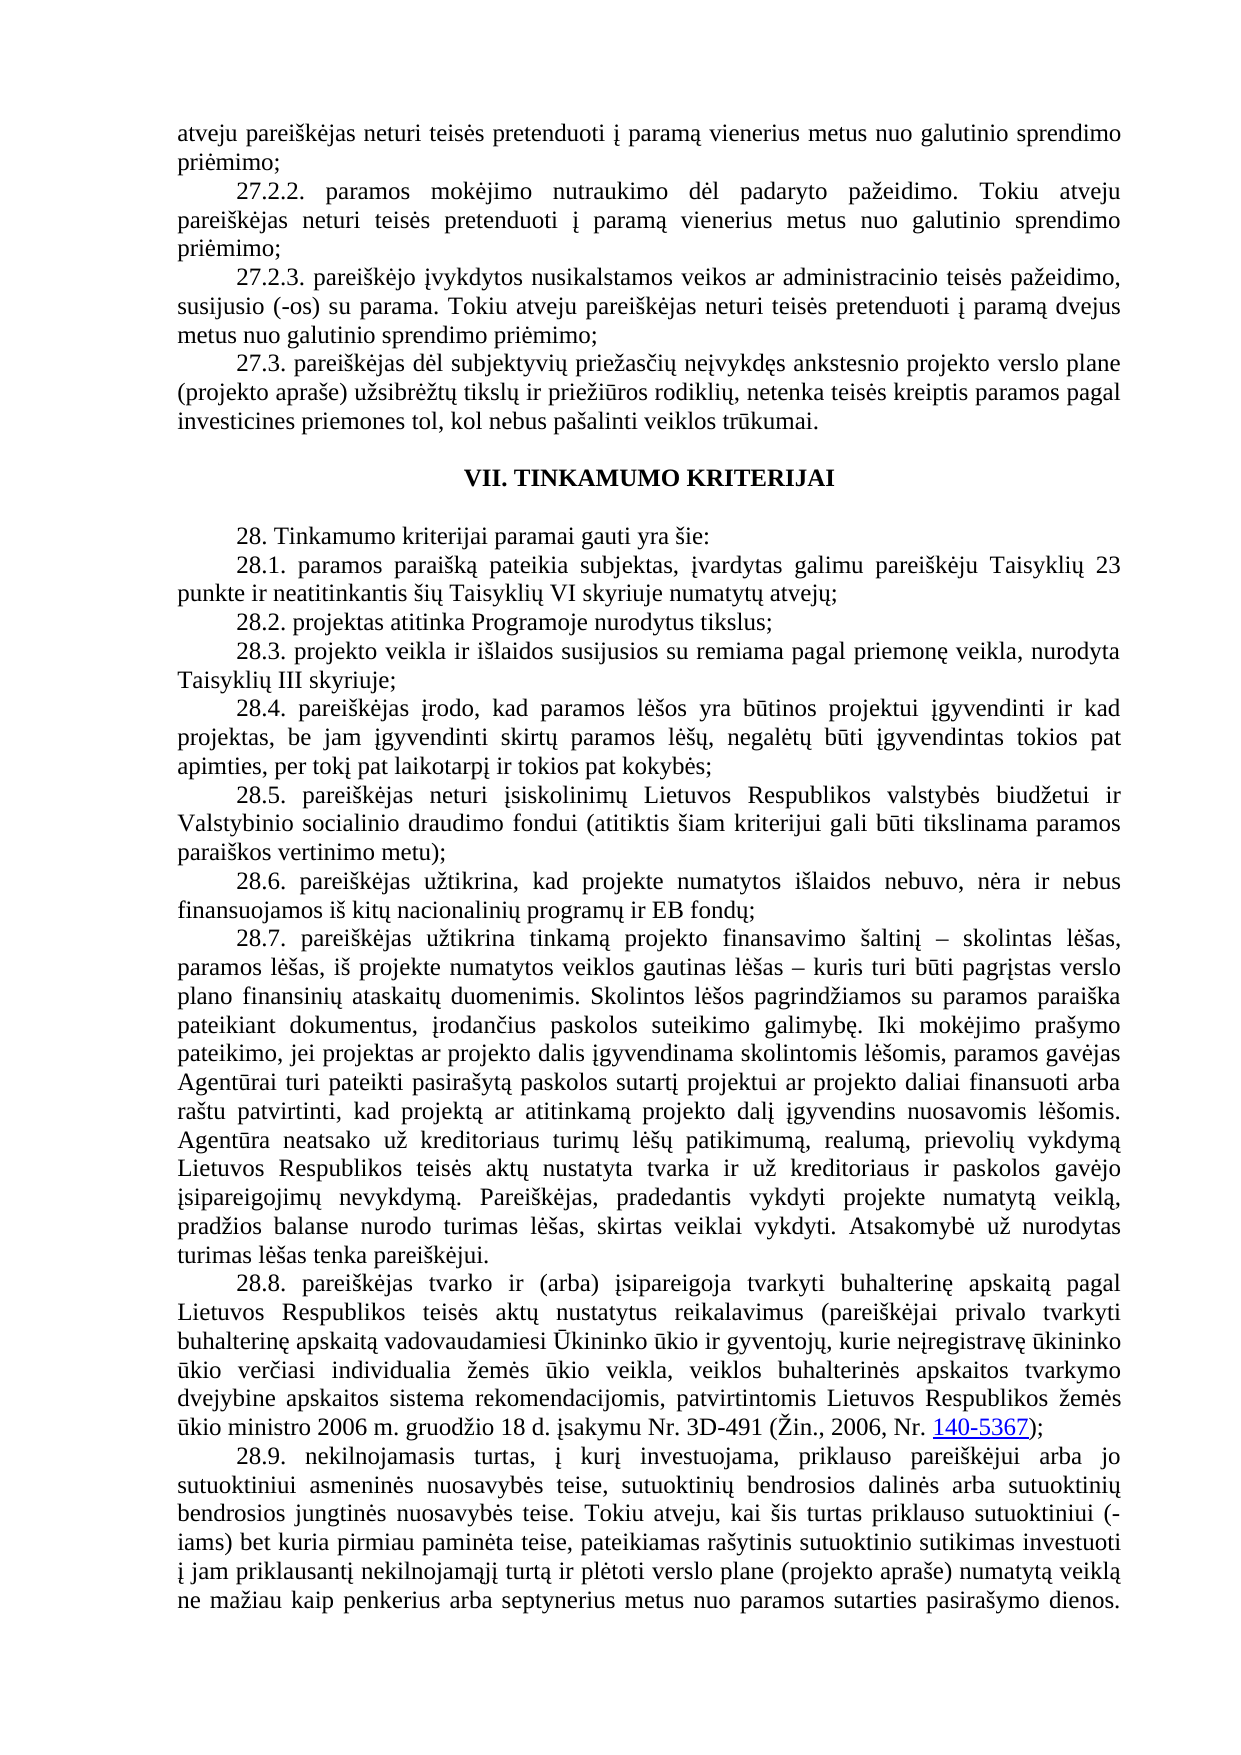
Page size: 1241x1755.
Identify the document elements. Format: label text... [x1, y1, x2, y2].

text 27.3. pareiškėjas dėl subjektyvių priežasčių neįvykdęs ankstesnio projekto verslo plane (projekto apraše) užsibrėžtų tikslų ir priežiūros rodiklių, netenka teisės kreiptis paramos pagal investicines priemones tol, kol nebus pašalinti veiklos trūkumai. [177, 348, 1122, 435]
text 27.2.3. pareiškėjo įvykdytos nusikalstamos veikos ar administracinio teisės pažeidimo, susijusio (-os) su parama. Tokiu atveju pareiškėjas neturi teisės pretenduoti į paramą dvejus metus nuo galutinio sprendimo priėmimo; [177, 262, 1122, 348]
text 28. Tinkamumo kriterijai paramai gauti yra šie: [177, 521, 1122, 550]
text 28.6. pareiškėjas užtikrina, kad projekte numatytos išlaidos nebuvo, nėra ir nebus finansuojamos iš kitų nacionalinių programų ir EB fondų; [177, 866, 1122, 923]
text 28.3. projekto veikla ir išlaidos susijusios su remiama pagal priemonę veikla, nurodyta Taisyklių III skyriuje; [177, 636, 1122, 693]
text 28.7. pareiškėjas užtikrina tinkamą projekto finansavimo šaltinį – skolintas lėšas, paramos lėšas, iš projekte numatytos veiklos gautinas lėšas – kuris turi būti pagrįstas verslo plano finansinių ataskaitų duomenimis. Skolintos lėšos pagrindžiamos su paramos paraiška pateikiant dokumentus, įrodančius paskolos suteikimo galimybę. Iki mokėjimo prašymo pateikimo, jei projektas ar projekto dalis įgyvendinama skolintomis lėšomis, paramos gavėjas Agentūrai turi pateikti pasirašytą paskolos sutartį projektui ar projekto daliai finansuoti arba raštu patvirtinti, kad projektą ar atitinkamą projekto dalį įgyvendins nuosavomis lėšomis. Agentūra neatsako už kreditoriaus turimų lėšų patikimumą, realumą, prievolių vykdymą Lietuvos Respublikos teisės aktų nustatyta tvarka ir už kreditoriaus ir paskolos gavėjo įsipareigojimų nevykdymą. Pareiškėjas, pradedantis vykdyti projekte numatytą veiklą, pradžios balanse nurodo turimas lėšas, skirtas veiklai vykdyti. Atsakomybė už nurodytas turimas lėšas tenka pareiškėjui. [177, 923, 1122, 1268]
text 28.5. pareiškėjas neturi įsiskolinimų Lietuvos Respublikos valstybės biudžetui ir Valstybinio socialinio draudimo fondui (atitiktis šiam kriterijui gali būti tikslinama paramos paraiškos vertinimo metu); [177, 780, 1122, 866]
text 28.2. projektas atitinka Programoje nurodytus tikslus; [177, 607, 1122, 636]
text VII. TINKAMUMO KRITERIJAI [177, 463, 1122, 492]
text atveju pareiškėjas neturi teisės pretenduoti į paramą vienerius metus nuo galutinio sprendimo priėmimo; [177, 118, 1122, 176]
text 28.1. paramos paraišką pateikia subjektas, įvardytas galimu pareiškėju Taisyklių 23 punkte ir neatitinkantis šių Taisyklių VI skyriuje numatytų atvejų; [177, 550, 1122, 607]
text 28.4. pareiškėjas įrodo, kad paramos lėšos yra būtinos projektui įgyvendinti ir kad projektas, be jam įgyvendinti skirtų paramos lėšų, negalėtų būti įgyvendintas tokios pat apimties, per tokį pat laikotarpį ir tokios pat kokybės; [177, 693, 1122, 780]
text 28.8. pareiškėjas tvarko ir (arba) įsipareigoja tvarkyti buhalterinę apskaitą pagal Lietuvos Respublikos teisės aktų nustatytus reikalavimus (pareiškėjai privalo tvarkyti buhalterinę apskaitą vadovaudamiesi Ūkininko ūkio ir gyventojų, kurie neįregistravę ūkininko ūkio verčiasi individualia žemės ūkio veikla, veiklos buhalterinės apskaitos tvarkymo dvejybine apskaitos sistema rekomendacijomis, patvirtintomis Lietuvos Respublikos žemės ūkio ministro 2006 m. gruodžio 18 d. įsakymu Nr. 3D-491 (Žin., 2006, Nr. 140-5367); [177, 1268, 1122, 1441]
text 27.2.2. paramos mokėjimo nutraukimo dėl padaryto pažeidimo. Tokiu atveju pareiškėjas neturi teisės pretenduoti į paramą vienerius metus nuo galutinio sprendimo priėmimo; [177, 176, 1122, 262]
text 28.9. nekilnojamasis turtas, į kurį investuojama, priklauso pareiškėjui arba jo sutuoktiniui asmeninės nuosavybės teise, sutuoktinių bendrosios dalinės arba sutuoktinių bendrosios jungtinės nuosavybės teise. Tokiu atveju, kai šis turtas priklauso sutuoktiniui (-iams) bet kuria pirmiau paminėta teise, pateikiamas rašytinis sutuoktinio sutikimas investuoti į jam priklausantį nekilnojamąjį turtą ir plėtoti verslo plane (projekto apraše) numatytą veiklą ne mažiau kaip penkerius arba septynerius metus nuo paramos sutarties pasirašymo dienos. [177, 1441, 1122, 1613]
